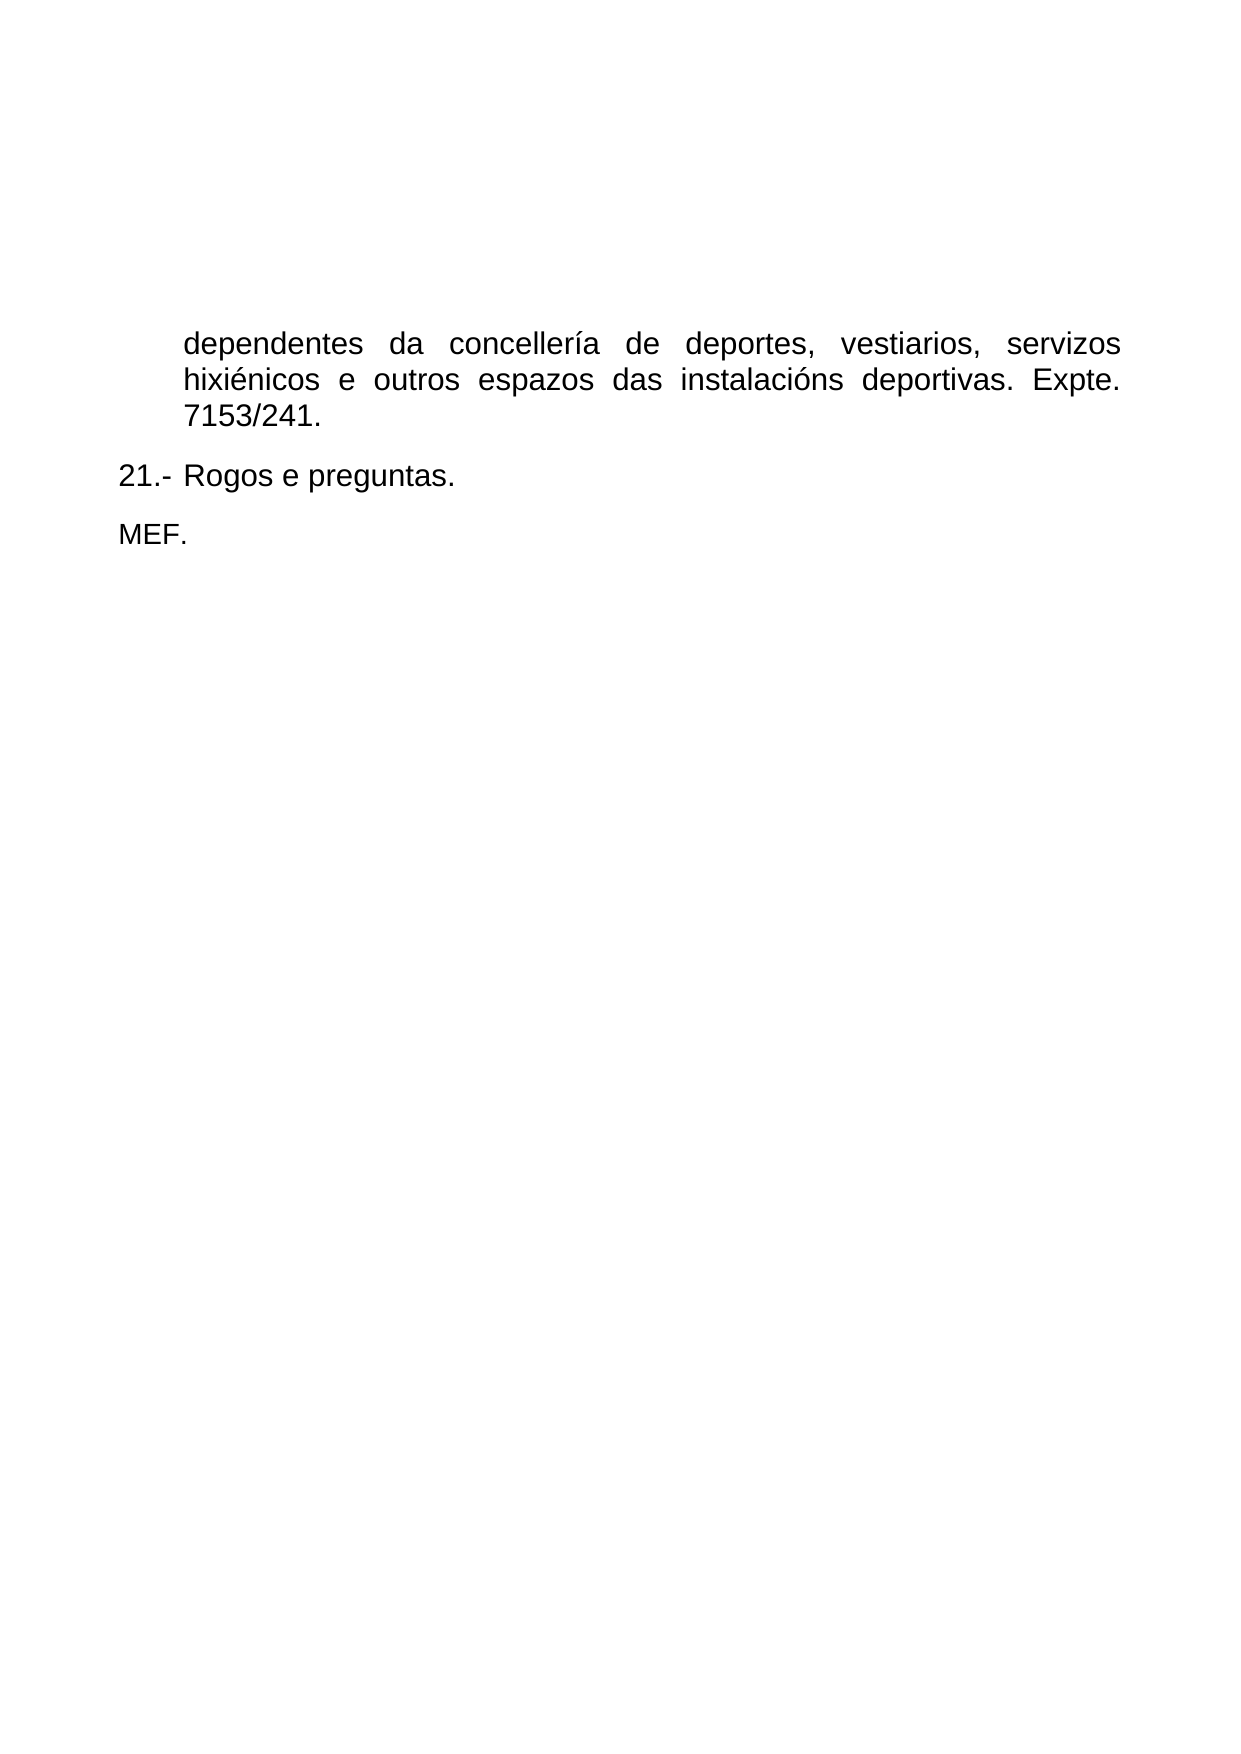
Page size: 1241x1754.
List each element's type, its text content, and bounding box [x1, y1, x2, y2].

text dependentes da concellería de deportes, vestiarios, servizos hixiénicos e outros espazos das instalacións deportivas. Expte. 7153/241. [118, 325, 1122, 433]
text 21.- Rogos e preguntas. [118, 457, 1122, 493]
text MEF. [118, 517, 1122, 550]
